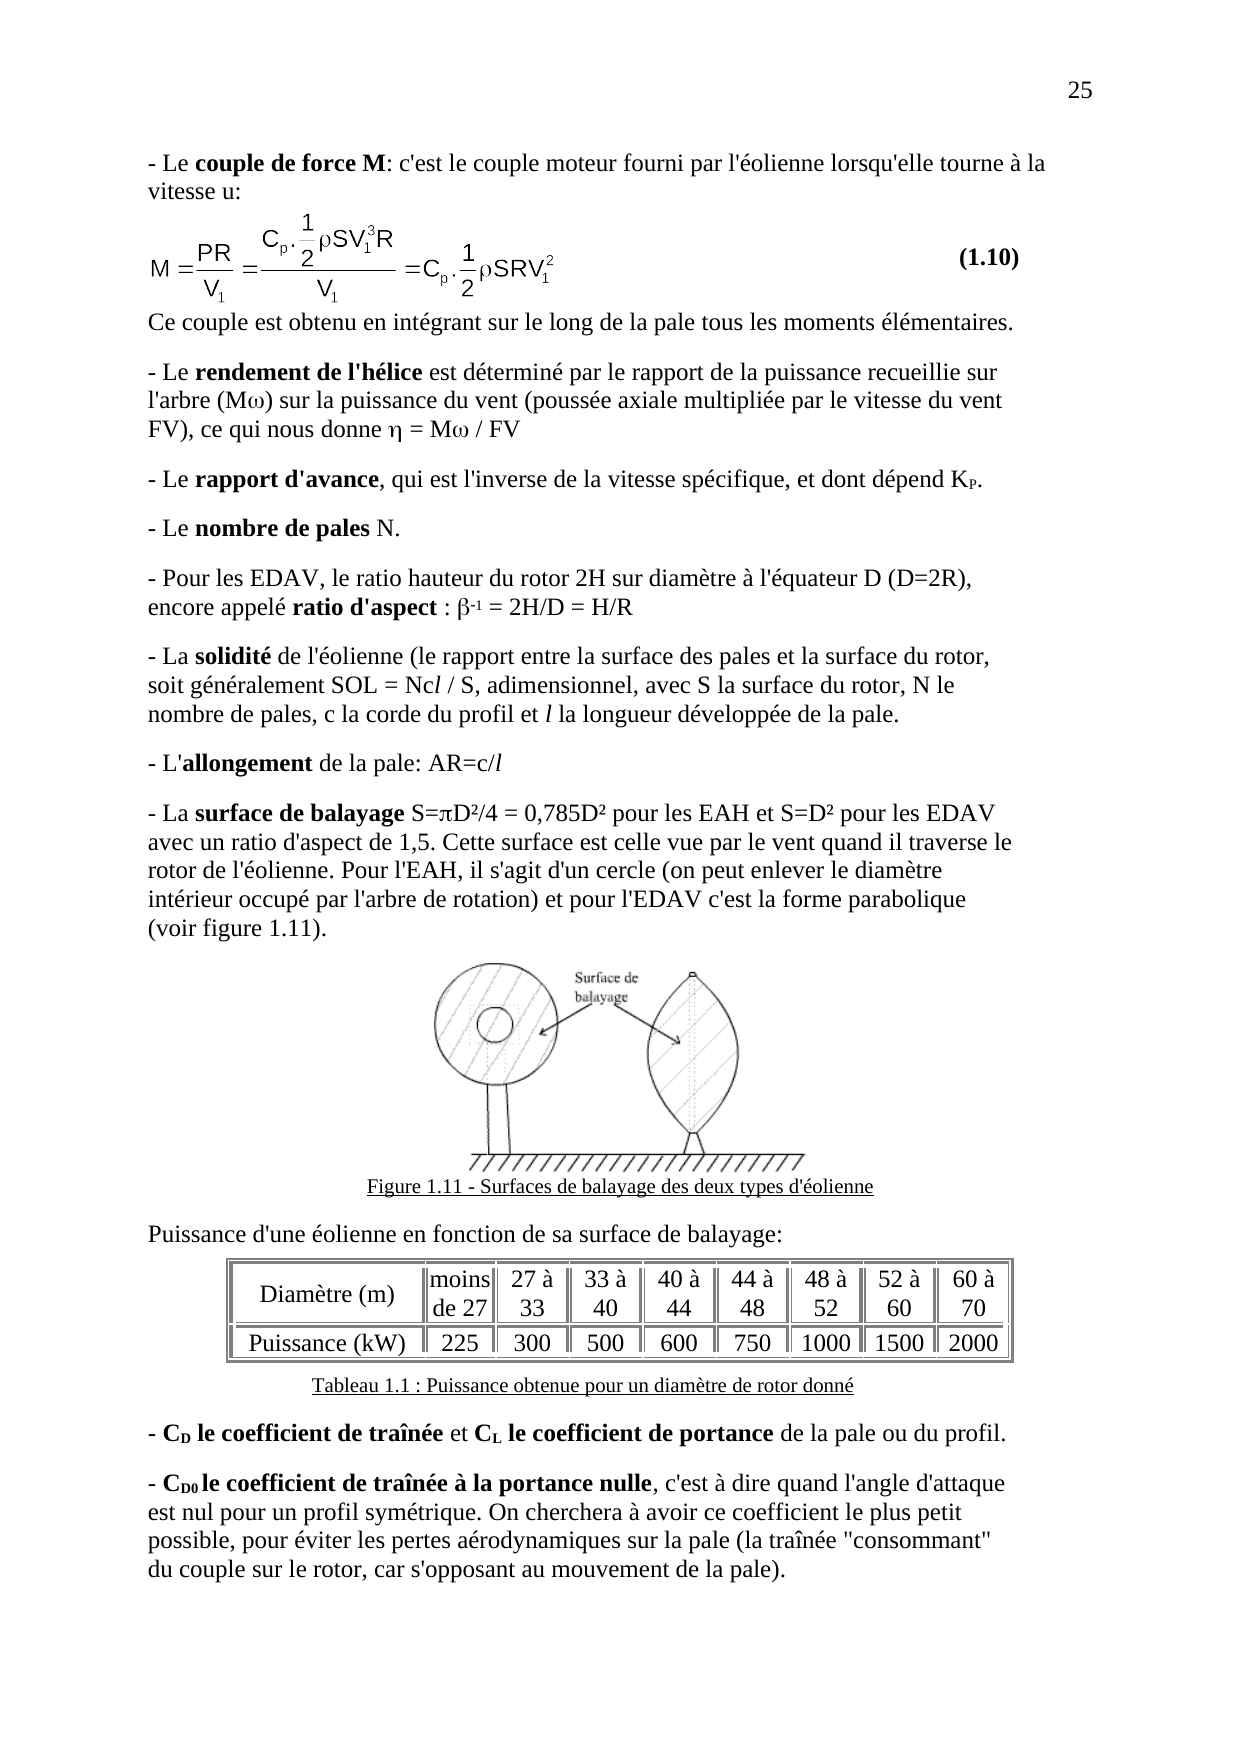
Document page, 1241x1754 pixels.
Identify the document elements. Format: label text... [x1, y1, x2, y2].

table_header moins de 27 [425, 1260, 495, 1322]
table_cell 300 [495, 1322, 569, 1357]
text Puissance d'une éolienne en fonction de sa surface de balayage: [148, 1219, 1092, 1248]
table_cell 225 [425, 1322, 495, 1357]
table_cell 750 [716, 1322, 789, 1357]
table_header 48 à 52 [789, 1260, 862, 1322]
table_cell Puissance (kW) [229, 1322, 425, 1357]
text - La surface de balayage S=D²/4 = 0,785D² pour les EAH et S=D² pour les EDAV avec un ratio d'aspect de 1,5. Cette surface est celle vue par le vent quand il traverse le rotor de l'éolienne. Pour l'EAH, il s'agit d'un cercle (on peut enlever le diamètre intérieur occupé par l'arbre de rotation) et pour l'EDAV c'est la forme parabolique (voir figure 1.11). [148, 798, 1017, 942]
table_cell 1500 [863, 1322, 936, 1357]
table_cell 2000 [936, 1322, 1011, 1357]
table_header 52 à 60 [863, 1260, 936, 1322]
text - Le rendement de l'hélice est déterminé par le rapport de la puissance recueillie sur l'arbre (M) sur la puissance du vent (poussée axiale multipliée par le vitesse du vent FV), ce qui nous donne  = M / FV [148, 357, 1017, 443]
table_cell 600 [642, 1322, 716, 1357]
text - Pour les EDAV, le ratio hauteur du rotor 2H sur diamètre à l'équateur D (D=2R), encore appelé ratio d'aspect :  = 2H/D = H/R [148, 563, 1017, 621]
text - Le couple de force M: c'est le couple moteur fourni par l'éolienne lorsqu'elle tourne à la vitesse u: (1.10) Ce couple est obtenu en intégrant sur le long de la pale tous les moments élémentaires. [148, 148, 1085, 336]
table_header 44 à 48 [716, 1260, 789, 1322]
picture [433, 962, 807, 1174]
table_header Diamètre (m) [233, 1264, 425, 1322]
table_cell 500 [569, 1322, 642, 1357]
text - CD0 le coefficient de traînée à la portance nulle, c'est à dire quand l'angle d'attaque est nul pour un profil symétrique. On cherchera à avoir ce coefficient le plus petit possible, pour éviter les pertes aérodynamiques sur la pale (la traînée "consommant" du couple sur le rotor, car s'opposant au mouvement de la pale). [148, 1468, 1017, 1583]
table_cell 1000 [789, 1322, 862, 1357]
table_header 27 à 33 [495, 1260, 569, 1322]
table_header 33 à 40 [569, 1260, 642, 1322]
text Tableau 1.1 : Puissance obtenue pour un diamètre de rotor donné [148, 1373, 1017, 1397]
text - Le rapport d'avance, qui est l'inverse de la vitesse spécifique, et dont dépend KP. [148, 464, 1017, 493]
table_header 40 à 44 [642, 1260, 716, 1322]
text - Le nombre de pales N. [148, 513, 1017, 542]
text - L'allongement de la pale: AR=c/l [148, 748, 1017, 777]
text - La solidité de l'éolienne (le rapport entre la surface des pales et la surface du rotor, soit généralement SOL = Ncl / S, adimensionnel, avec S la surface du rotor, N le nombre de pales, c la corde du profil et l la longueur développée de la pale. [148, 641, 1017, 728]
text - CD le coefficient de traînée et CL le coefficient de portance de la pale ou du profil. [148, 1418, 1017, 1447]
text Figure 1.11 - Surfaces de balayage des deux types d'éolienne [223, 963, 1017, 1198]
table_header 60 à 70 [936, 1260, 1011, 1322]
